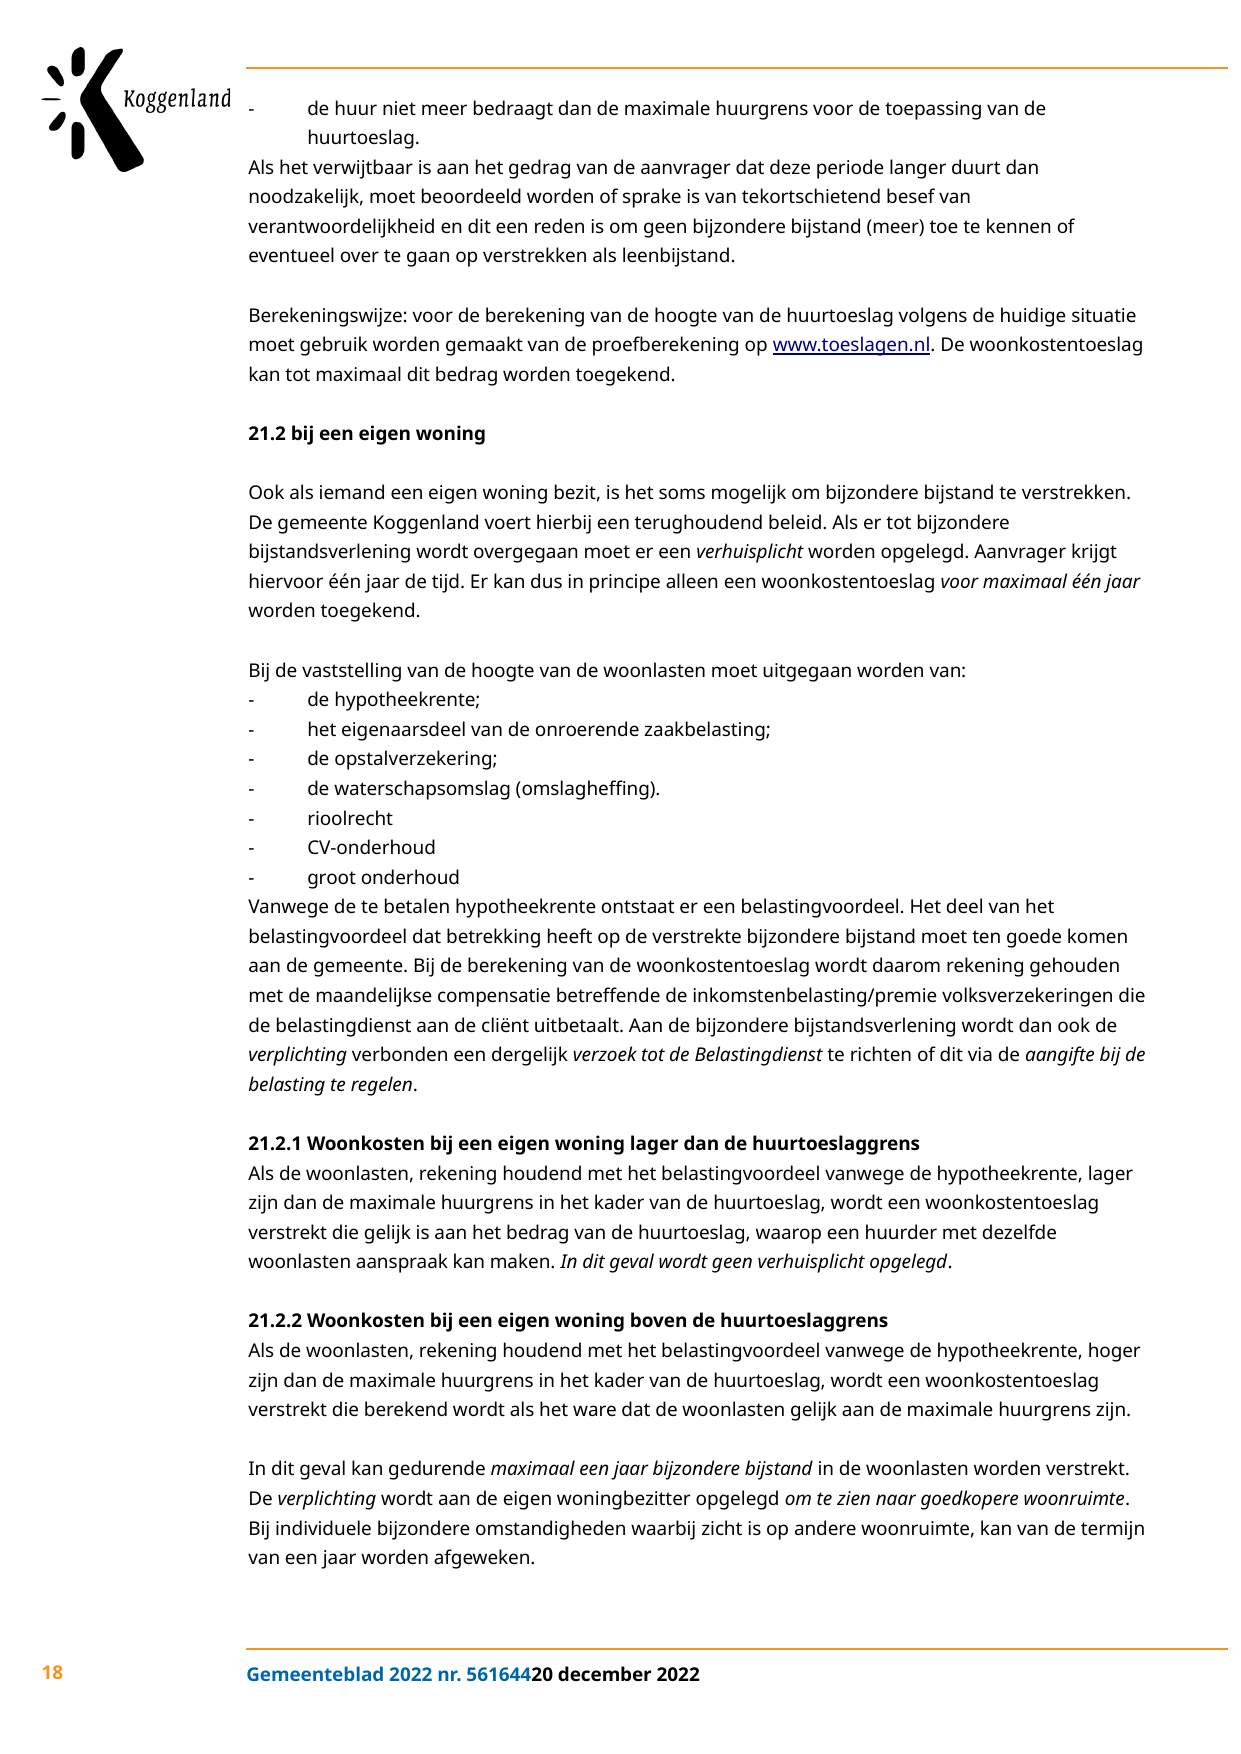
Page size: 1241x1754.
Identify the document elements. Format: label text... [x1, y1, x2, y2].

text Berekeningswijze: voor de berekening van de hoogte van de huurtoeslag volgens de huidige situatie moet gebruik worden gemaakt van de proefberekening op www.toeslagen.nl. De woonkostentoeslag kan tot maximaal dit bedrag worden toegekend. [248, 302, 1152, 387]
text Als de woonlasten, rekening houdend met het belastingvoordeel vanwege de hypotheekrente, lager zijn dan de maximale huurgrens in het kader van de huurtoeslag, wordt een woonkostentoeslag verstrekt die gelijk is aan het bedrag van de huurtoeslag, waarop een huurder met dezelfde woonlasten aanspraak kan maken. In dit geval wordt geen verhuisplicht opgelegd. [248, 1160, 1152, 1274]
list de hypotheekrente; [248, 686, 1152, 712]
list de waterschapsomslag (omslagheffing). [248, 775, 1152, 801]
text 21.2.1 Woonkosten bij een eigen woning lager dan de huurtoeslaggrens [248, 1130, 1152, 1156]
picture [41, 47, 231, 172]
text Ook als iemand een eigen woning bezit, is het soms mogelijk om bijzondere bijstand te verstrekken. De gemeente Koggenland voert hierbij een terughoudend beleid. Als er tot bijzondere bijstandsverlening wordt overgegaan moet er een verhuisplicht worden opgelegd. Aanvrager krijgt hiervoor één jaar de tijd. Er kan dus in principe alleen een woonkostentoeslag voor maximaal één jaar worden toegekend. [248, 479, 1152, 623]
list groot onderhoud [248, 864, 1152, 890]
list het eigenaarsdeel van de onroerende zaakbelasting; [248, 716, 1152, 742]
list CV-onderhoud [248, 834, 1152, 860]
text Bij de vaststelling van de hoogte van de woonlasten moet uitgegaan worden van: [248, 657, 1152, 683]
text Vanwege de te betalen hypotheekrente ontstaat er een belastingvoordeel. Het deel van het belastingvoordeel dat betrekking heeft op de verstrekte bijzondere bijstand moet ten goede komen aan de gemeente. Bij de berekening van de woonkostentoeslag wordt daarom rekening gehouden met de maandelijkse compensatie betreffende de inkomstenbelasting/premie volksverzekeringen die de belastingdienst aan de cliënt uitbetaalt. Aan de bijzondere bijstandsverlening wordt dan ook de verplichting verbonden een dergelijk verzoek tot de Belastingdienst te richten of dit via de aangifte bij de belasting te regelen. [248, 893, 1152, 1097]
list rioolrecht [248, 805, 1152, 831]
text Als de woonlasten, rekening houdend met het belastingvoordeel vanwege de hypotheekrente, hoger zijn dan de maximale huurgrens in het kader van de huurtoeslag, wordt een woonkostentoeslag verstrekt die berekend wordt als het ware dat de woonlasten gelijk aan de maximale huurgrens zijn. [248, 1337, 1152, 1422]
list de huur niet meer bedraagt dan de maximale huurgrens voor de toepassing van de huurtoeslag. [248, 95, 1152, 150]
text 21.2.2 Woonkosten bij een eigen woning boven de huurtoeslaggrens [248, 1308, 1152, 1333]
list de opstalverzekering; [248, 746, 1152, 771]
text In dit geval kan gedurende maximaal een jaar bijzondere bijstand in de woonlasten worden verstrekt. De verplichting wordt aan de eigen woningbezitter opgelegd om te zien naar goedkopere woonruimte. Bij individuele bijzondere omstandigheden waarbij zicht is op andere woonruimte, kan van de termijn van een jaar worden afgeweken. [248, 1456, 1152, 1570]
text 21.2 bij een eigen woning [248, 420, 1152, 446]
text Als het verwijtbaar is aan het gedrag van de aanvrager dat deze periode langer duurt dan noodzakelijk, moet beoordeeld worden of sprake is van tekortschietend besef van verantwoordelijkheid en dit een reden is om geen bijzondere bijstand (meer) toe te kennen of eventueel over te gaan op verstrekken als leenbijstand. [248, 154, 1152, 268]
